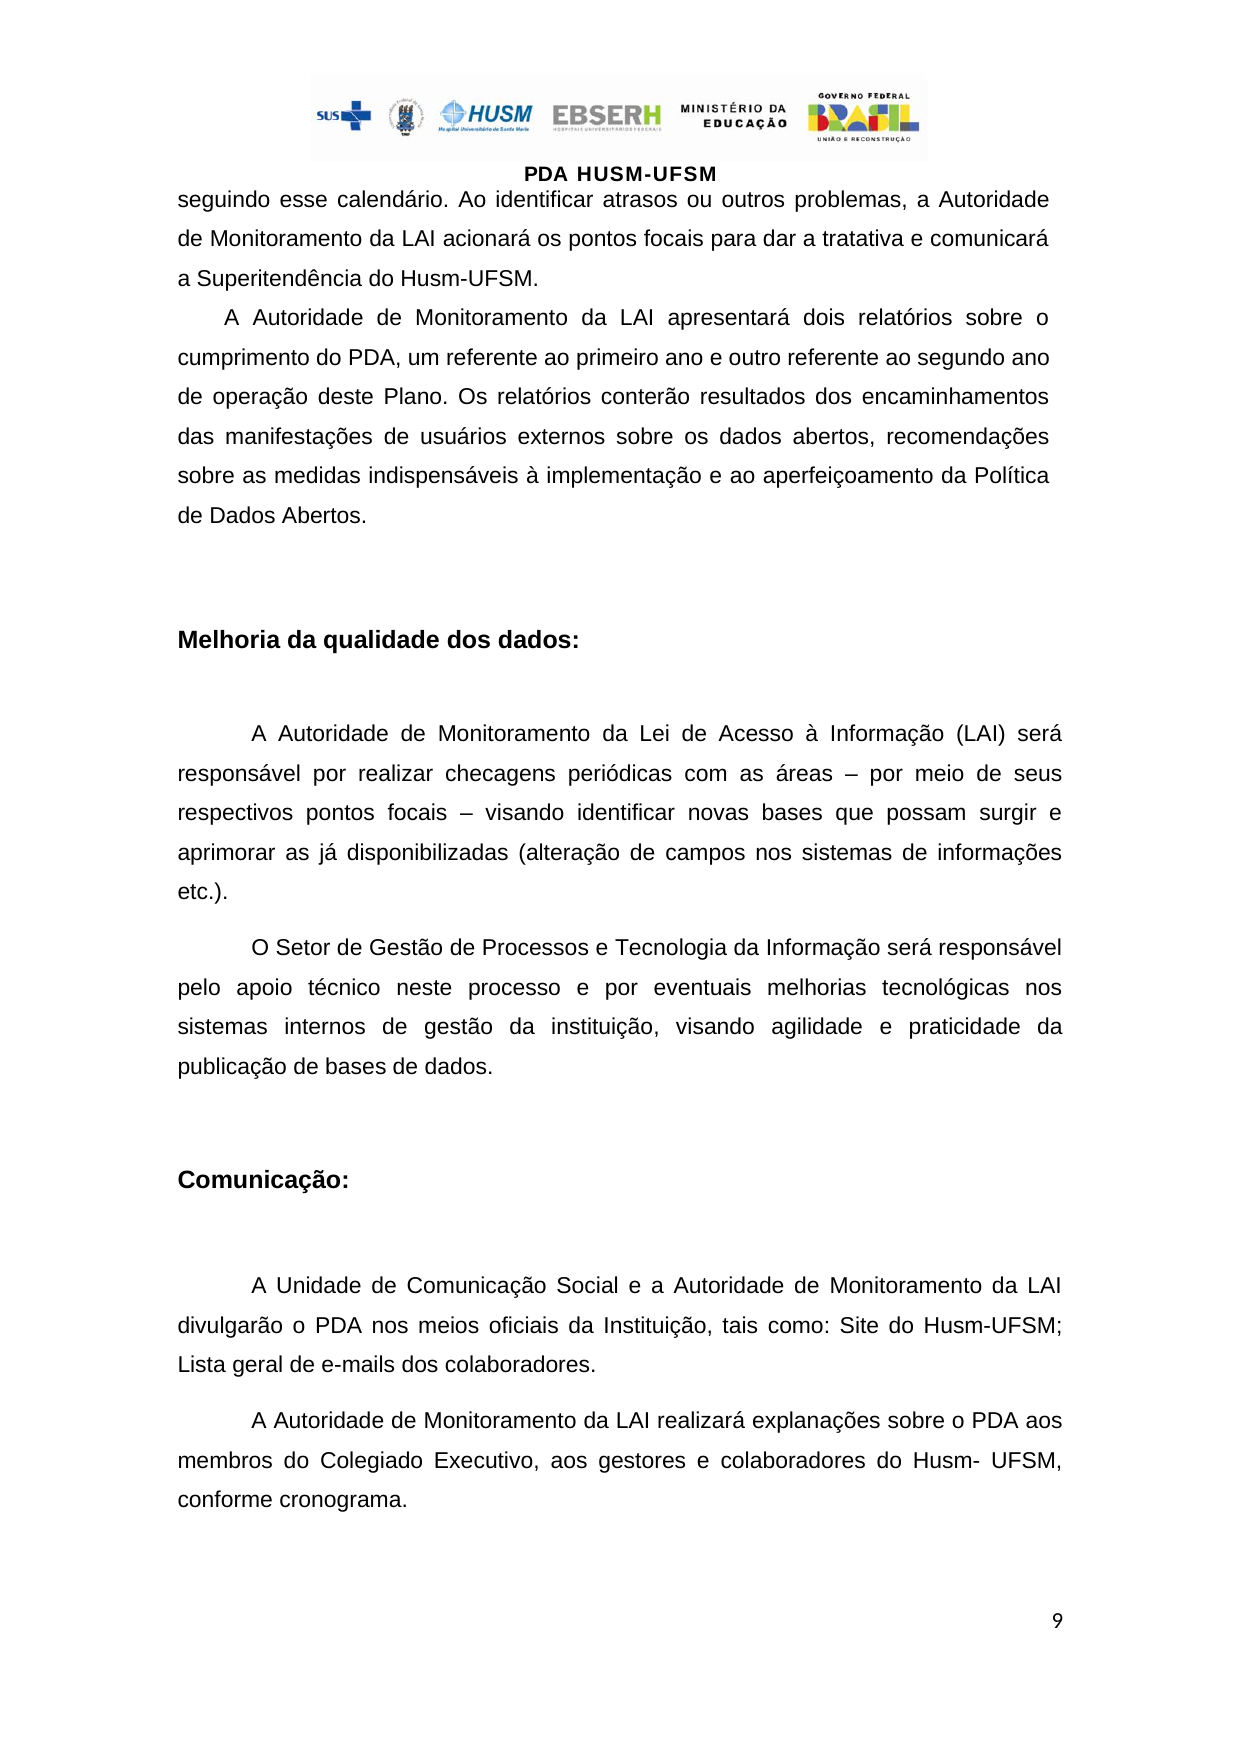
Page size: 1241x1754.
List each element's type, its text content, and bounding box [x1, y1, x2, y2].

text seguindo esse calendário. Ao identificar atrasos ou outros problemas, a Autoridade de Monitoramento da LAI acionará os pontos focais para dar a tratativa e comunicará a Superitendência do Husm-UFSM. [177, 186, 1050, 291]
list O Setor de Gestão de Processos e Tecnologia da Informação será responsável pelo apoio técnico neste processo e por eventuais melhorias tecnológicas nos sistemas internos de gestão da instituição, visando agilidade e praticidade da publicação de bases de dados. [177, 934, 1063, 1079]
list A Autoridade de Monitoramento da Lei de Acesso à Informação (LAI) será responsável por realizar checagens periódicas com as áreas – por meio de seus respectivos pontos focais – visando identificar novas bases que possam surgir e aprimorar as já disponibilizadas (alteração de campos nos sistemas de informações etc.). [177, 720, 1063, 904]
list A Unidade de Comunicação Social e a Autoridade de Monitoramento da LAI divulgarão o PDA nos meios oficiais da Instituição, tais como: Site do Husm-UFSM; Lista geral de e-mails dos colaboradores. [177, 1272, 1063, 1377]
text A Autoridade de Monitoramento da LAI apresentará dois relatórios sobre o cumprimento do PDA, um referente ao primeiro ano e outro referente ao segundo ano de operação deste Plano. Os relatórios conterão resultados dos encaminhamentos das manifestações de usuários externos sobre os dados abertos, recomendações sobre as medidas indispensáveis à implementação e ao aperfeiçoamento da Política de Dados Abertos. [177, 304, 1050, 528]
list Comunicação: [177, 1165, 1063, 1194]
list A Autoridade de Monitoramento da LAI realizará explanações sobre o PDA aos membros do Colegiado Executivo, aos gestores e colaboradores do Husm- UFSM, conforme cronograma. [177, 1407, 1063, 1513]
list Melhoria da qualidade dos dados: [177, 625, 1063, 654]
